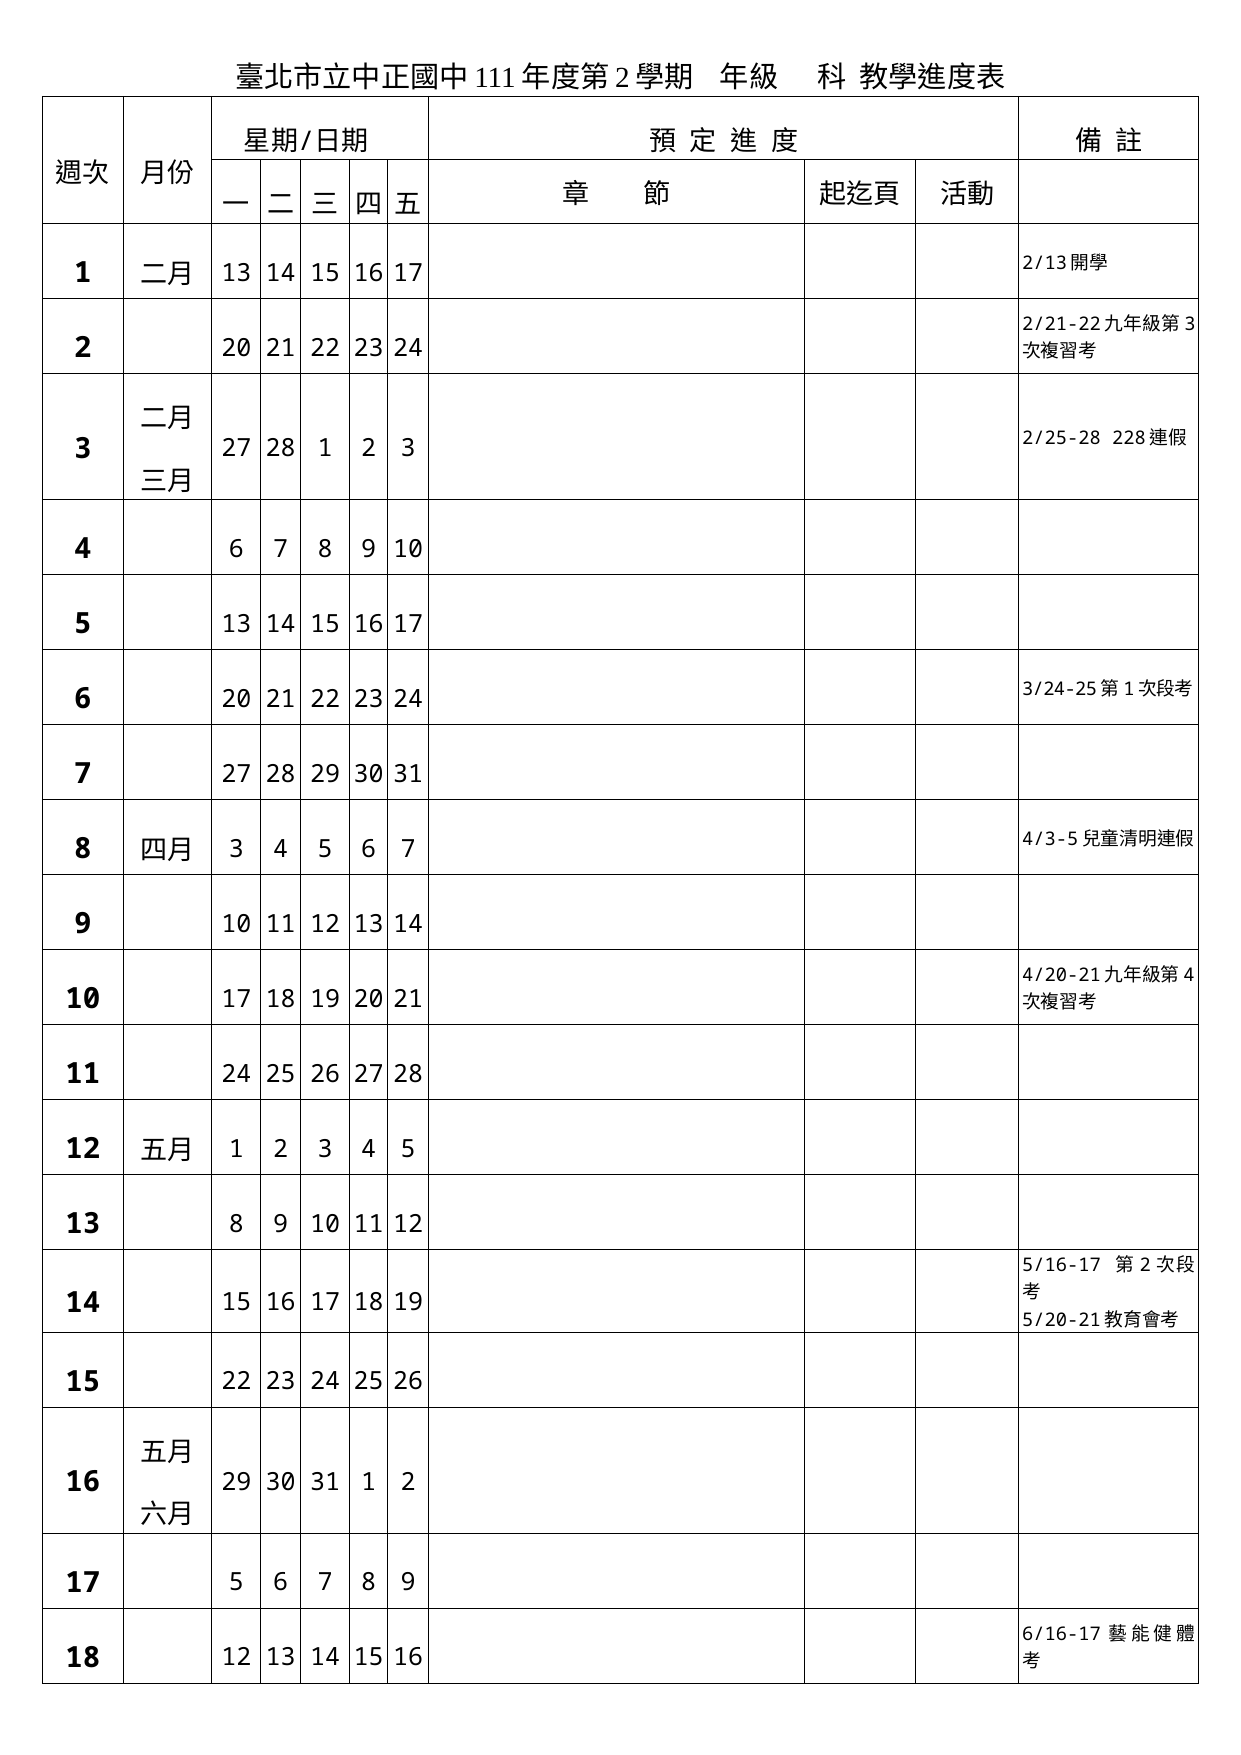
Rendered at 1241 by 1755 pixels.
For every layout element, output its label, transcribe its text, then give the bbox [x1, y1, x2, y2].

table_cell [916, 950, 1018, 1024]
table_cell 24 [212, 1025, 260, 1099]
table_cell [805, 1175, 915, 1249]
table_cell [124, 575, 211, 649]
table_cell [1019, 1100, 1198, 1174]
table_cell [805, 1100, 915, 1174]
table_cell 5 [388, 1100, 428, 1174]
table_cell [124, 1250, 211, 1332]
table_cell 12 [212, 1609, 260, 1683]
table_cell 21 [261, 299, 300, 373]
table_cell 14 [261, 224, 300, 298]
table_cell [1019, 875, 1198, 949]
table_cell 3 [212, 800, 260, 874]
table_cell [429, 1100, 804, 1174]
table_cell 五 [388, 160, 428, 223]
table_cell [124, 299, 211, 373]
table_cell 20 [350, 950, 387, 1024]
table_cell 5 [301, 800, 349, 874]
table_cell [429, 1175, 804, 1249]
table_cell 26 [301, 1025, 349, 1099]
table_cell 26 [388, 1333, 428, 1407]
table_cell 13 [350, 875, 387, 949]
table_cell 二月 三月 [124, 374, 211, 499]
table_cell [805, 875, 915, 949]
table_cell 20 [212, 299, 260, 373]
table_cell 起迄頁 [805, 160, 915, 223]
table_cell 28 [388, 1025, 428, 1099]
table_cell 3 [43, 374, 123, 499]
table_cell 1 [301, 374, 349, 499]
table_cell 24 [301, 1333, 349, 1407]
table_cell 17 [388, 224, 428, 298]
table_cell [1019, 1025, 1198, 1099]
table_cell [429, 374, 804, 499]
table_cell [805, 650, 915, 724]
table_cell 2 [350, 374, 387, 499]
table_cell 17 [388, 575, 428, 649]
table_cell 6/16-17藝能健體考 [1019, 1609, 1198, 1683]
table_cell 8 [350, 1534, 387, 1608]
table_cell 10 [212, 875, 260, 949]
table_cell [429, 299, 804, 373]
table_cell [429, 1408, 804, 1533]
table_cell 28 [261, 374, 300, 499]
table_cell 25 [261, 1025, 300, 1099]
table_cell 2 [43, 299, 123, 373]
table_cell 13 [212, 575, 260, 649]
table_cell [429, 875, 804, 949]
table_cell 18 [350, 1250, 387, 1332]
table_cell 21 [388, 950, 428, 1024]
table_cell [805, 299, 915, 373]
table_header 週次 [43, 97, 123, 223]
table_cell 10 [43, 950, 123, 1024]
table_cell 3/24-25第1次段考 [1019, 650, 1198, 724]
table_cell [805, 575, 915, 649]
table_cell [916, 1025, 1018, 1099]
table_cell 3 [388, 374, 428, 499]
table_cell [429, 650, 804, 724]
table_cell [1019, 1408, 1198, 1533]
table_cell 15 [43, 1333, 123, 1407]
table_cell 13 [43, 1175, 123, 1249]
table_cell 14 [261, 575, 300, 649]
table_cell 19 [301, 950, 349, 1024]
table_cell 21 [261, 650, 300, 724]
table_cell [1019, 1534, 1198, 1608]
table_cell 7 [301, 1534, 349, 1608]
table_cell [805, 1025, 915, 1099]
table_cell 2/13開學 [1019, 224, 1198, 298]
table_cell 章 節 [429, 160, 804, 223]
table_cell [429, 1025, 804, 1099]
table_cell [916, 875, 1018, 949]
table_cell 6 [350, 800, 387, 874]
table_cell 6 [43, 650, 123, 724]
table_cell 五月 [124, 1100, 211, 1174]
table_cell 12 [388, 1175, 428, 1249]
table_cell [429, 1250, 804, 1332]
table_cell 16 [43, 1408, 123, 1533]
table_cell [1019, 500, 1198, 574]
table_cell [916, 1250, 1018, 1332]
table_cell 9 [261, 1175, 300, 1249]
table_cell 2/25-28 228連假 [1019, 374, 1198, 499]
table_cell 9 [388, 1534, 428, 1608]
table_cell 三 [301, 160, 349, 223]
table_cell [429, 575, 804, 649]
table_cell 27 [350, 1025, 387, 1099]
table_cell 4 [43, 500, 123, 574]
table_cell [916, 1534, 1018, 1608]
table_cell 6 [261, 1534, 300, 1608]
table_cell 10 [388, 500, 428, 574]
table_cell [1019, 160, 1198, 223]
table_cell [805, 1408, 915, 1533]
table_cell [429, 1534, 804, 1608]
table_cell 31 [388, 725, 428, 799]
table_cell 四月 [124, 800, 211, 874]
table_header 月份 [124, 97, 211, 223]
table_cell 二月 [124, 224, 211, 298]
table_cell [124, 1333, 211, 1407]
table_cell 20 [212, 650, 260, 724]
table_cell 17 [43, 1534, 123, 1608]
table_cell 15 [350, 1609, 387, 1683]
table_cell 12 [301, 875, 349, 949]
table_cell [124, 725, 211, 799]
table_cell 15 [301, 224, 349, 298]
table_cell [916, 800, 1018, 874]
table_cell [429, 224, 804, 298]
table_cell 9 [350, 500, 387, 574]
table_cell 五月 六月 [124, 1408, 211, 1533]
table_cell 14 [43, 1250, 123, 1332]
table_cell [916, 224, 1018, 298]
table_cell 9 [43, 875, 123, 949]
table_cell [429, 500, 804, 574]
table_cell [805, 1534, 915, 1608]
table_cell 13 [212, 224, 260, 298]
table_cell [124, 1175, 211, 1249]
table_cell 11 [43, 1025, 123, 1099]
table_cell 15 [301, 575, 349, 649]
table_cell 19 [388, 1250, 428, 1332]
table_cell 29 [212, 1408, 260, 1533]
table_cell 16 [261, 1250, 300, 1332]
table_cell [805, 1333, 915, 1407]
table_cell [916, 1333, 1018, 1407]
table_cell 5 [43, 575, 123, 649]
table_cell 5 [212, 1534, 260, 1608]
table_cell 22 [301, 650, 349, 724]
table_cell 一 [212, 160, 260, 223]
table_cell [1019, 575, 1198, 649]
table_cell 24 [388, 650, 428, 724]
table_cell 11 [261, 875, 300, 949]
table_cell 8 [301, 500, 349, 574]
table_cell [916, 725, 1018, 799]
table_header 預 定 進 度 [429, 97, 1018, 159]
table_cell 7 [261, 500, 300, 574]
table_cell 1 [350, 1408, 387, 1533]
table_cell [124, 1534, 211, 1608]
table_cell [805, 500, 915, 574]
table_cell [916, 1175, 1018, 1249]
table_cell [124, 875, 211, 949]
table_cell 28 [261, 725, 300, 799]
table_cell 16 [388, 1609, 428, 1683]
table_cell [1019, 1175, 1198, 1249]
table_cell 活動 [916, 160, 1018, 223]
table_cell [429, 725, 804, 799]
table_cell 二 [261, 160, 300, 223]
table_cell 4 [350, 1100, 387, 1174]
table_cell 15 [212, 1250, 260, 1332]
table_cell 4 [261, 800, 300, 874]
table_cell 18 [43, 1609, 123, 1683]
table_cell 30 [350, 725, 387, 799]
table_cell [916, 1609, 1018, 1683]
table_cell 8 [43, 800, 123, 874]
table_cell 29 [301, 725, 349, 799]
table_cell 30 [261, 1408, 300, 1533]
table_cell 2 [388, 1408, 428, 1533]
table_cell 10 [301, 1175, 349, 1249]
table_cell 4/3-5兒童清明連假 [1019, 800, 1198, 874]
table_cell 1 [43, 224, 123, 298]
table_cell 27 [212, 725, 260, 799]
table_cell [916, 1100, 1018, 1174]
table_cell 6 [212, 500, 260, 574]
table_cell 17 [212, 950, 260, 1024]
table_cell [916, 374, 1018, 499]
table_cell 16 [350, 224, 387, 298]
table_cell 16 [350, 575, 387, 649]
table_cell [429, 950, 804, 1024]
table_cell [124, 650, 211, 724]
table_cell [1019, 725, 1198, 799]
table_cell [429, 1609, 804, 1683]
table_cell 24 [388, 299, 428, 373]
table_cell [805, 374, 915, 499]
table_cell [916, 1408, 1018, 1533]
table_cell 13 [261, 1609, 300, 1683]
text 臺北市立中正國中111年度第2學期 年級 科 教學進度表 [59, 33, 1181, 96]
table_cell [805, 950, 915, 1024]
table_cell 7 [43, 725, 123, 799]
table_cell [805, 800, 915, 874]
table_cell [916, 575, 1018, 649]
table_cell 22 [301, 299, 349, 373]
table_cell [124, 1025, 211, 1099]
table_cell [429, 1333, 804, 1407]
table_cell 14 [388, 875, 428, 949]
table_cell [916, 299, 1018, 373]
table_cell 23 [261, 1333, 300, 1407]
table_cell [916, 650, 1018, 724]
table_cell 14 [301, 1609, 349, 1683]
table_cell [1019, 1333, 1198, 1407]
table_cell 3 [301, 1100, 349, 1174]
table_cell 12 [43, 1100, 123, 1174]
table_cell [805, 1250, 915, 1332]
table_cell 18 [261, 950, 300, 1024]
table_cell 11 [350, 1175, 387, 1249]
table_cell 22 [212, 1333, 260, 1407]
table_cell 1 [212, 1100, 260, 1174]
table_cell [124, 950, 211, 1024]
table_cell [429, 800, 804, 874]
table_cell 5/16-17 第2次段考 5/20-21教育會考 [1019, 1250, 1198, 1332]
table_header 星期/日期 [212, 97, 428, 159]
table_header 備 註 [1019, 97, 1198, 159]
table_cell 23 [350, 299, 387, 373]
table_cell 17 [301, 1250, 349, 1332]
table_cell [124, 500, 211, 574]
table_cell 2/21-22九年級第3次複習考 [1019, 299, 1198, 373]
table_cell [805, 1609, 915, 1683]
table_cell [805, 725, 915, 799]
table_cell 四 [350, 160, 387, 223]
table_cell 2 [261, 1100, 300, 1174]
table_cell 4/20-21九年級第4次複習考 [1019, 950, 1198, 1024]
table_cell 23 [350, 650, 387, 724]
table_cell 25 [350, 1333, 387, 1407]
table_cell [124, 1609, 211, 1683]
table_cell 7 [388, 800, 428, 874]
table_cell [805, 224, 915, 298]
table_cell 31 [301, 1408, 349, 1533]
table_cell 8 [212, 1175, 260, 1249]
table_cell [916, 500, 1018, 574]
table_cell 27 [212, 374, 260, 499]
